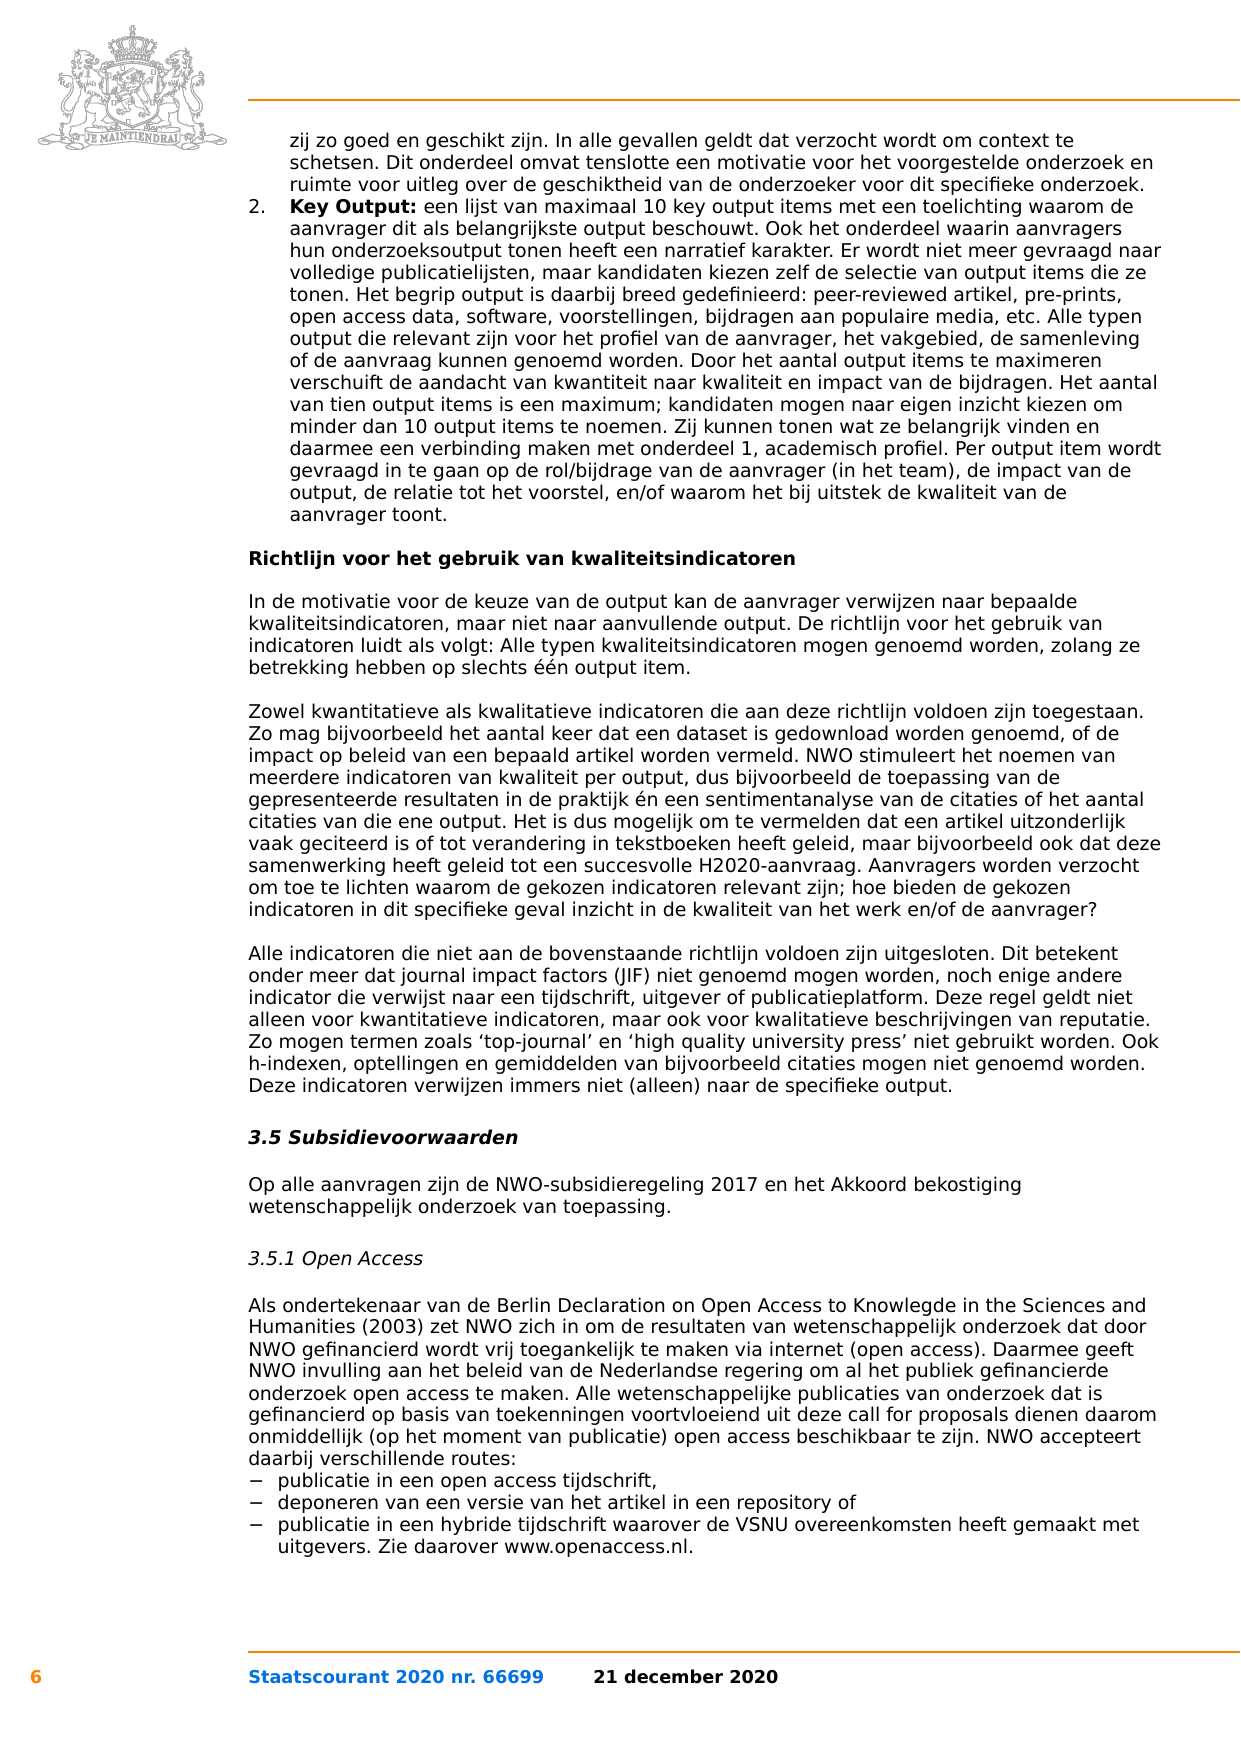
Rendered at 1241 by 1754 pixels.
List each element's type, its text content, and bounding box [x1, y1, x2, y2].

text − publicatie in een open access tijdschrift, [248, 1470, 1163, 1492]
text 2. Key Output: een lijst van maximaal 10 key output items met een toelichting waarom de aanvrager dit als belangrijkste output beschouwt. Ook het onderdeel waarin aanvragers hun onderzoeksoutput tonen heeft een narratief karakter. Er wordt niet meer gevraagd naar volledige publicatielijsten, maar kandidaten kiezen zelf de selectie van output items die ze tonen. Het begrip output is daarbij breed gedefinieerd: peer-reviewed artikel, pre-prints, open access data, software, voorstellingen, bijdragen aan populaire media, etc. Alle typen output die relevant zijn voor het profiel van de aanvrager, het vakgebied, de samenleving of de aanvraag kunnen genoemd worden. Door het aantal output items te maximeren verschuift de aandacht van kwantiteit naar kwaliteit en impact van de bijdragen. Het aantal van tien output items is een maximum; kandidaten mogen naar eigen inzicht kiezen om minder dan 10 output items te noemen. Zij kunnen tonen wat ze belangrijk vinden en daarmee een verbinding maken met onderdeel 1, academisch profiel. Per output item wordt gevraagd in te gaan op de rol/bijdrage van de aanvrager (in het team), de impact van de output, de relatie tot het voorstel, en/of waarom het bij uitstek de kwaliteit van de aanvrager toont. [248, 196, 1163, 526]
text − deponeren van een versie van het artikel in een repository of [248, 1492, 1163, 1514]
text In de motivatie voor de keuze van de output kan de aanvrager verwijzen naar bepaalde kwaliteitsindicatoren, maar niet naar aanvullende output. De richtlijn voor het gebruik van indicatoren luidt als volgt: Alle typen kwaliteitsindicatoren mogen genoemd worden, zolang ze betrekking hebben op slechts één output item. [248, 591, 1163, 679]
text Als ondertekenaar van de Berlin Declaration on Open Access to Knowlegde in the Sciences and Humanities (2003) zet NWO zich in om de resultaten van wetenschappelijk onderzoek dat door NWO gefinancierd wordt vrij toegankelijk te maken via internet (open access). Daarmee geeft NWO invulling aan het beleid van de Nederlandse regering om al het publiek gefinancierde onderzoek open access te maken. Alle wetenschappelijke publicaties van onderzoek dat is gefinancierd op basis van toekenningen voortvloeiend uit deze call for proposals dienen daarom onmiddellijk (op het moment van publicatie) open access beschikbaar te zijn. NWO accepteert daarbij verschillende routes: [248, 1294, 1163, 1470]
subtitle Richtlijn voor het gebruik van kwaliteitsindicatoren [248, 547, 1163, 569]
subtitle 3.5.1 Open Access [248, 1247, 1163, 1269]
text zij zo goed en geschikt zijn. In alle gevallen geldt dat verzocht wordt om context te schetsen. Dit onderdeel omvat tenslotte een motivatie voor het voorgestelde onderzoek en ruimte voor uitleg over de geschiktheid van de onderzoeker voor dit specifieke onderzoek. [289, 130, 1163, 196]
picture [38, 25, 227, 150]
text Op alle aanvragen zijn de NWO-subsidieregeling 2017 en het Akkoord bekostiging wetenschappelijk onderzoek van toepassing. [248, 1173, 1163, 1217]
text − publicatie in een hybride tijdschrift waarover de VSNU overeenkomsten heeft gemaakt met uitgevers. Zie daarover www.openaccess.nl. [248, 1514, 1163, 1558]
text Zowel kwantitatieve als kwalitatieve indicatoren die aan deze richtlijn voldoen zijn toegestaan. Zo mag bijvoorbeeld het aantal keer dat een dataset is gedownload worden genoemd, of de impact op beleid van een bepaald artikel worden vermeld. NWO stimuleert het noemen van meerdere indicatoren van kwaliteit per output, dus bijvoorbeeld de toepassing van de gepresenteerde resultaten in de praktijk én een sentimentanalyse van de citaties of het aantal citaties van die ene output. Het is dus mogelijk om te vermelden dat een artikel uitzonderlijk vaak geciteerd is of tot verandering in tekstboeken heeft geleid, maar bijvoorbeeld ook dat deze samenwerking heeft geleid tot een succesvolle H2020-aanvraag. Aanvragers worden verzocht om toe te lichten waarom de gekozen indicatoren relevant zijn; hoe bieden de gekozen indicatoren in dit specifieke geval inzicht in de kwaliteit van het werk en/of de aanvrager? [248, 701, 1163, 921]
text Alle indicatoren die niet aan de bovenstaande richtlijn voldoen zijn uitgesloten. Dit betekent onder meer dat journal impact factors (JIF) niet genoemd mogen worden, noch enige andere indicator die verwijst naar een tijdschrift, uitgever of publicatieplatform. Deze regel geldt niet alleen voor kwantitatieve indicatoren, maar ook voor kwalitatieve beschrijvingen van reputatie. Zo mogen termen zoals ‘top-journal’ en ‘high quality university press’ niet gebruikt worden. Ook h-indexen, optellingen en gemiddelden van bijvoorbeeld citaties mogen niet genoemd worden. Deze indicatoren verwijzen immers niet (alleen) naar de specifieke output. [248, 943, 1163, 1097]
subtitle 3.5 Subsidievoorwaarden [248, 1127, 1163, 1148]
